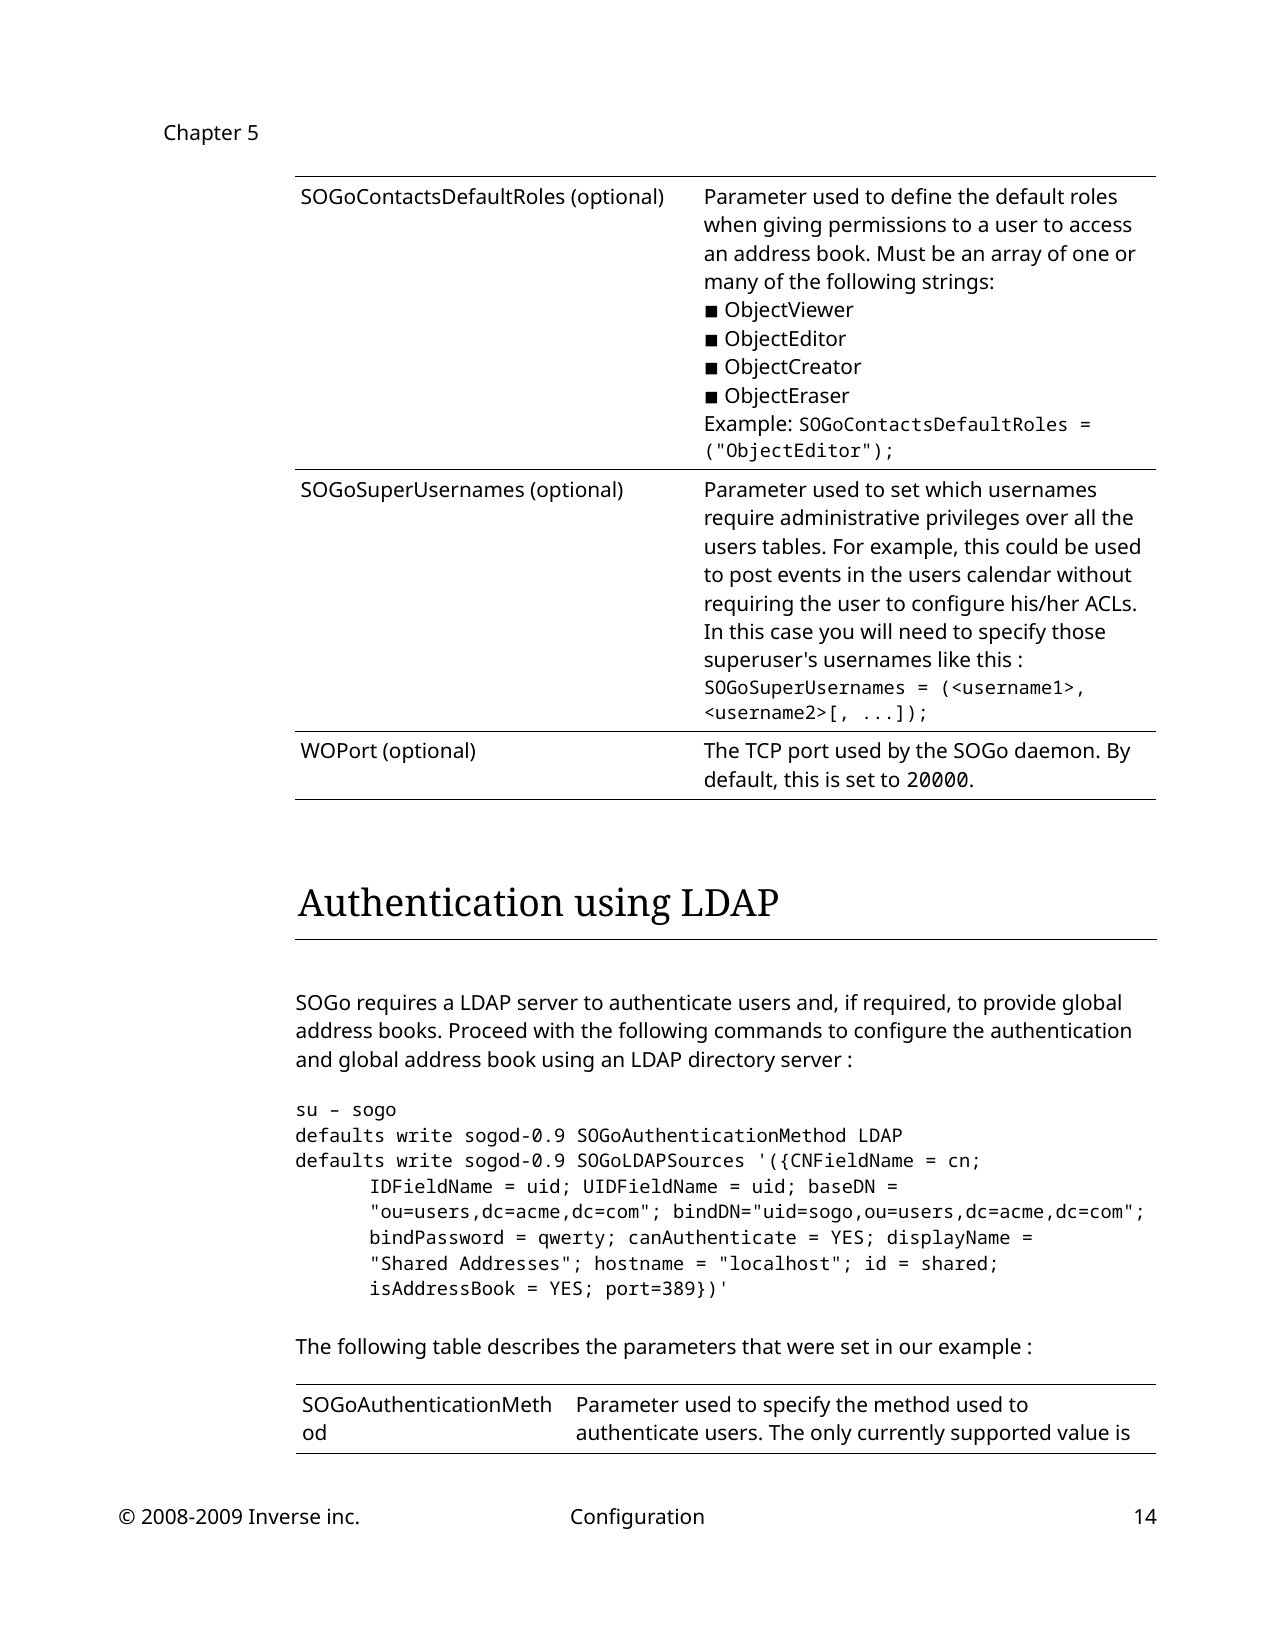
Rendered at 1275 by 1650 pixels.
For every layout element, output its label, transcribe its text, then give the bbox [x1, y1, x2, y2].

table_cell The TCP port used by the SOGo daemon. By default, this is set to 20000. [698, 732, 1156, 799]
table_cell SOGoSuperUsernames (optional) [295, 470, 698, 731]
table_cell SOGoContactsDefaultRoles (optional) [295, 177, 698, 469]
table_cell Parameter used to define the default roles when giving permissions to a user to access an address book. Must be an array of one or many of the following strings: ◾ ObjectViewer ◾ ObjectEditor ◾ ObjectCreator ◾ ObjectEraser Example: SOGoContactsDefaultRoles = ("ObjectEditor"); [698, 177, 1156, 469]
text SOGo requires a LDAP server to authenticate users and, if required, to provide global address books. Proceed with the following commands to configure the authentication and global address book using an LDAP directory server : [295, 988, 1157, 1073]
table_cell WOPort (optional) [295, 732, 698, 799]
text The following table describes the parameters that were set in our example : [295, 1332, 1157, 1361]
table_cell Parameter used to set which usernames require administrative privileges over all the users tables. For example, this could be used to post events in the users calendar without requiring the user to configure his/her ACLs. In this case you will need to specify those superuser's usernames like this : SOGoSuperUsernames = (<username1>, <username2>[, ...]); [698, 470, 1156, 731]
table_header Parameter used to specify the method used to authenticate users. The only currently supported value is [570, 1385, 1156, 1453]
text defaults write sogod-0.9 SOGoAuthenticationMethod LDAP [295, 1122, 1157, 1148]
text su – sogo [295, 1097, 1157, 1122]
subtitle Authentication using LDAP [295, 876, 1157, 939]
text defaults write sogod-0.9 SOGoLDAPSources '({CNFieldName = cn; IDFieldName = uid; UIDFieldName = uid; baseDN = "ou=users,dc=acme,dc=com"; bindDN="uid=sogo,ou=users,dc=acme,dc=com"; bindPassword = qwerty; canAuthenticate = YES; displayName = "Shared Addresses"; hostname = "localhost"; id = shared; isAddressBook = YES; port=389})' [295, 1148, 1157, 1301]
table_header SOGoAuthenticationMethod [296, 1385, 570, 1453]
